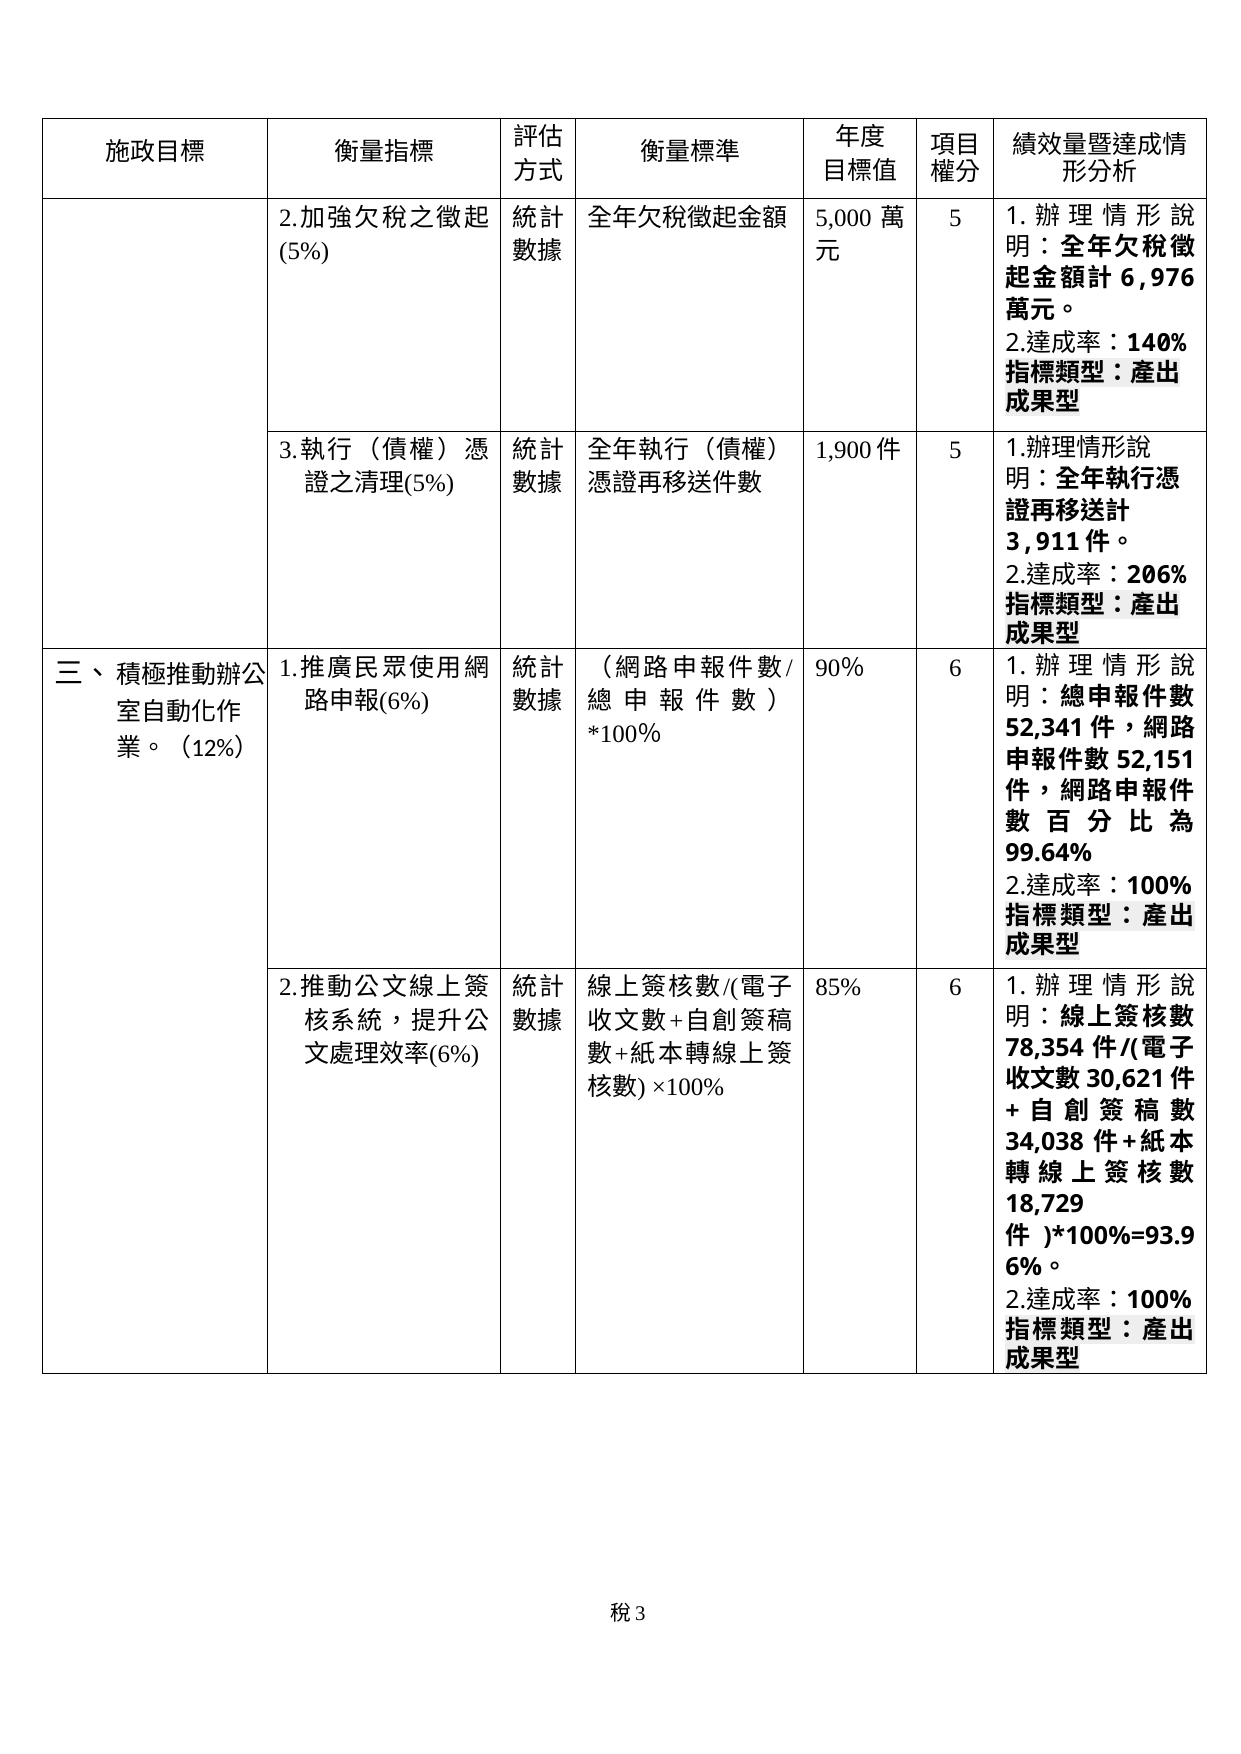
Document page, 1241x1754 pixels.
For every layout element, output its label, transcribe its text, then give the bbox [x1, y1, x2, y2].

table_header 衡量標準 [576, 119, 803, 198]
table_cell 6 [917, 969, 993, 1373]
table_cell 6 [917, 649, 993, 968]
table_cell 5 [917, 199, 993, 431]
table_cell 5 [917, 432, 993, 648]
table_cell （網路申報件數/總申報件數）*100％ [576, 649, 803, 968]
table_cell 90％ [804, 649, 916, 968]
table_header 項目權分 [917, 119, 993, 198]
table_header 衡量指標 [268, 119, 500, 198]
table_cell 統計數據 [501, 432, 575, 648]
table_cell 5,000萬元 [804, 199, 916, 431]
table_cell 全年欠稅徵起金額 [576, 199, 803, 431]
table_cell 1.辦理情形說明：全年欠稅徵起金額計6,976萬元。 2.達成率：140% 指標類型：產出成果型 [994, 199, 1206, 431]
table_cell 積極推動辦公室自動化作業。（12%） [43, 649, 267, 1373]
table_cell 3.執行（債權）憑證之清理(5%) [268, 432, 500, 648]
table_cell 1.推廣民眾使用網路申報(6%) [268, 649, 500, 968]
table_cell 1.辦理情形說明：全年執行憑證再移送計3,911件。 2.達成率：206% 指標類型：產出成果型 [994, 432, 1206, 648]
table_cell 2.推動公文線上簽核系統，提升公文處理效率(6%) [268, 969, 500, 1373]
table_cell [43, 199, 267, 648]
table_header 年度 目標值 [804, 119, 916, 198]
table_cell 統計數據 [501, 649, 575, 968]
table_header 評估方式 [501, 119, 575, 198]
table_cell 1.辦理情形說明：線上簽核數78,354件/(電子收文數30,621件+自創簽稿數34,038件+紙本轉線上簽核數18,729件)*100%=93.96%。 2.達成率：100% 指標類型：產出成果型 [994, 969, 1206, 1373]
table_cell 1.辦理情形說明：總申報件數52,341件，網路申報件數52,151件，網路申報件數百分比為99.64% 2.達成率：100% 指標類型：產出成果型 [994, 649, 1206, 968]
table_cell 線上簽核數/(電子收文數+自創簽稿數+紙本轉線上簽核數) ×100% [576, 969, 803, 1373]
table_cell 2.加強欠稅之徵起(5%) [268, 199, 500, 431]
table_header 施政目標 [43, 119, 267, 198]
table_cell 85% [804, 969, 916, 1373]
table_cell 統計數據 [501, 969, 575, 1373]
table_cell 統計數據 [501, 199, 575, 431]
table_header 績效量暨達成情形分析 [994, 119, 1206, 198]
table_cell 1,900件 [804, 432, 916, 648]
table_cell 全年執行（債權）憑證再移送件數 [576, 432, 803, 648]
